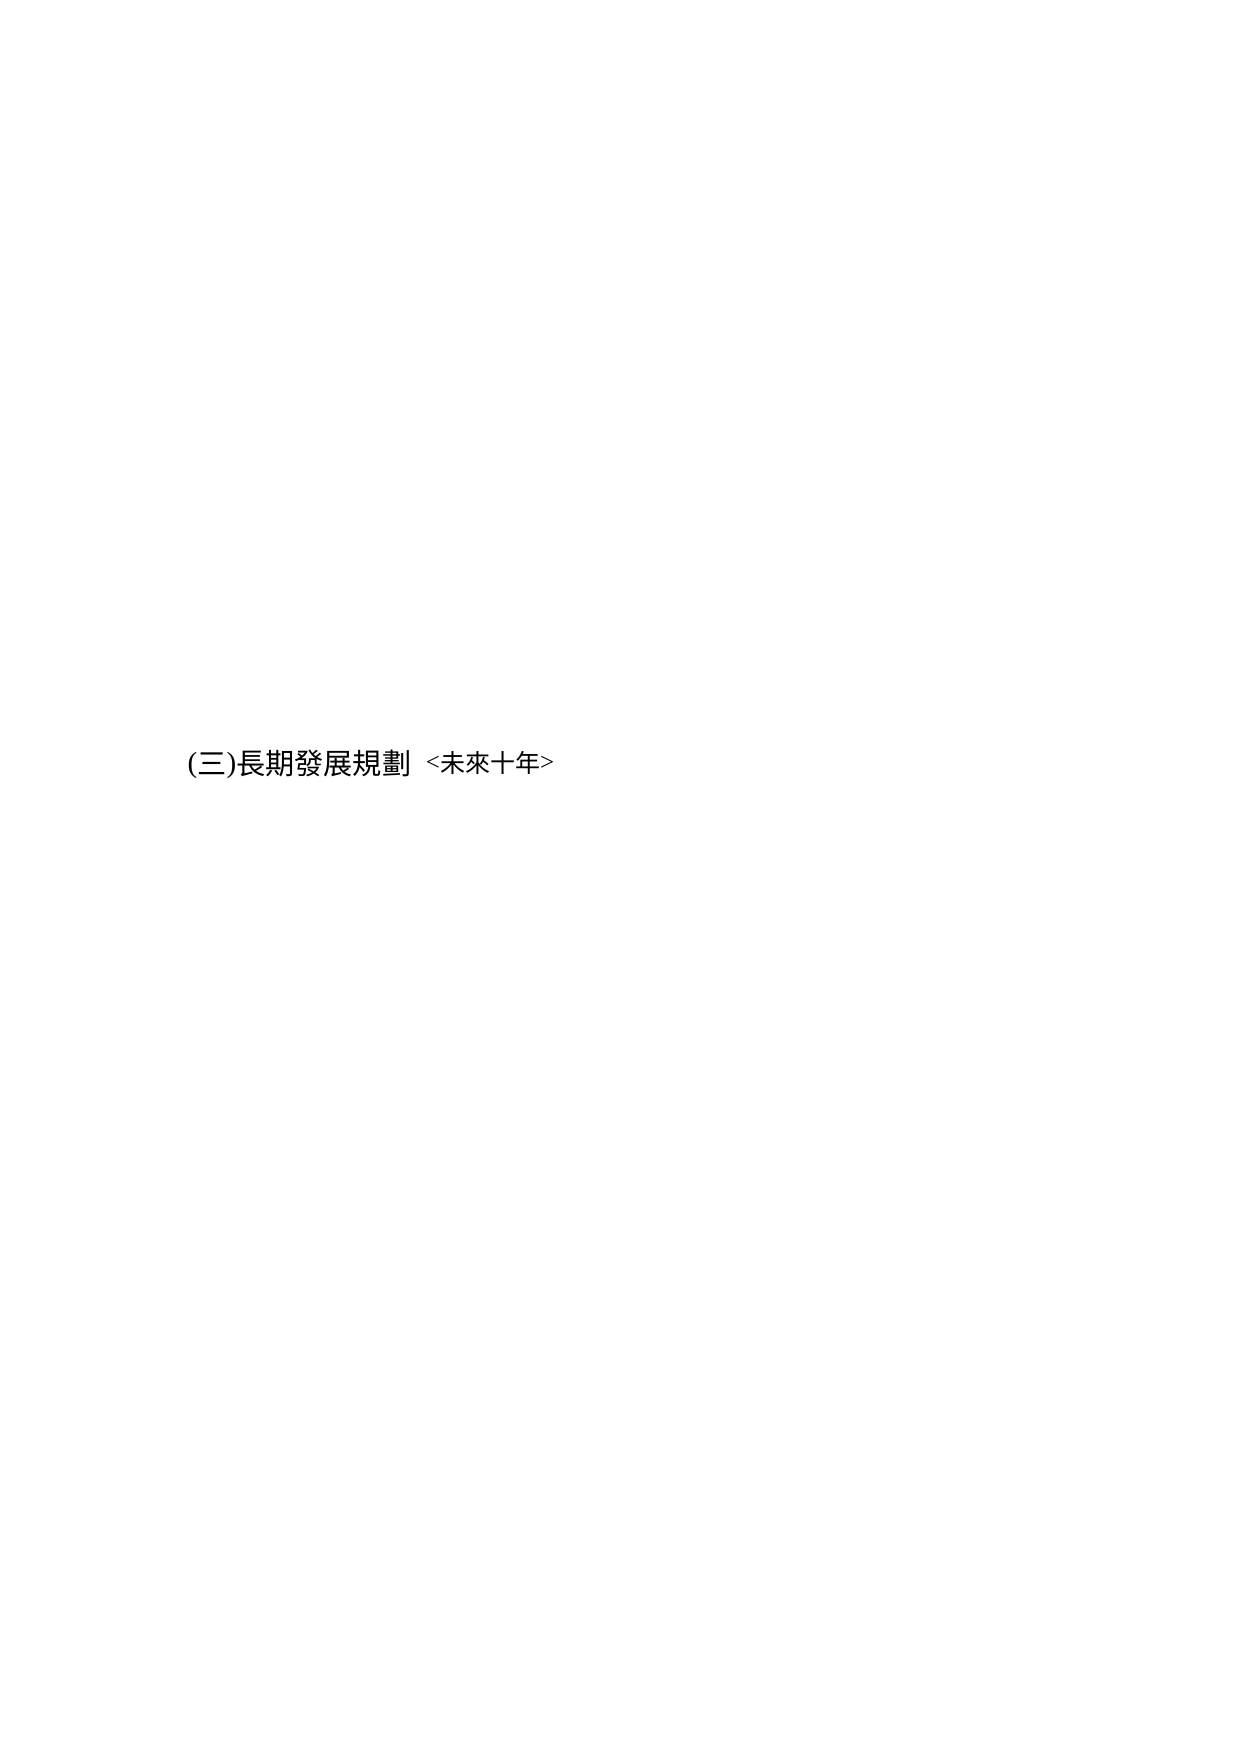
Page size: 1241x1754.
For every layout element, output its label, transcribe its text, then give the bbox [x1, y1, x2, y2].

text (三)長期發展規劃 <未來十年> [187, 720, 1053, 783]
